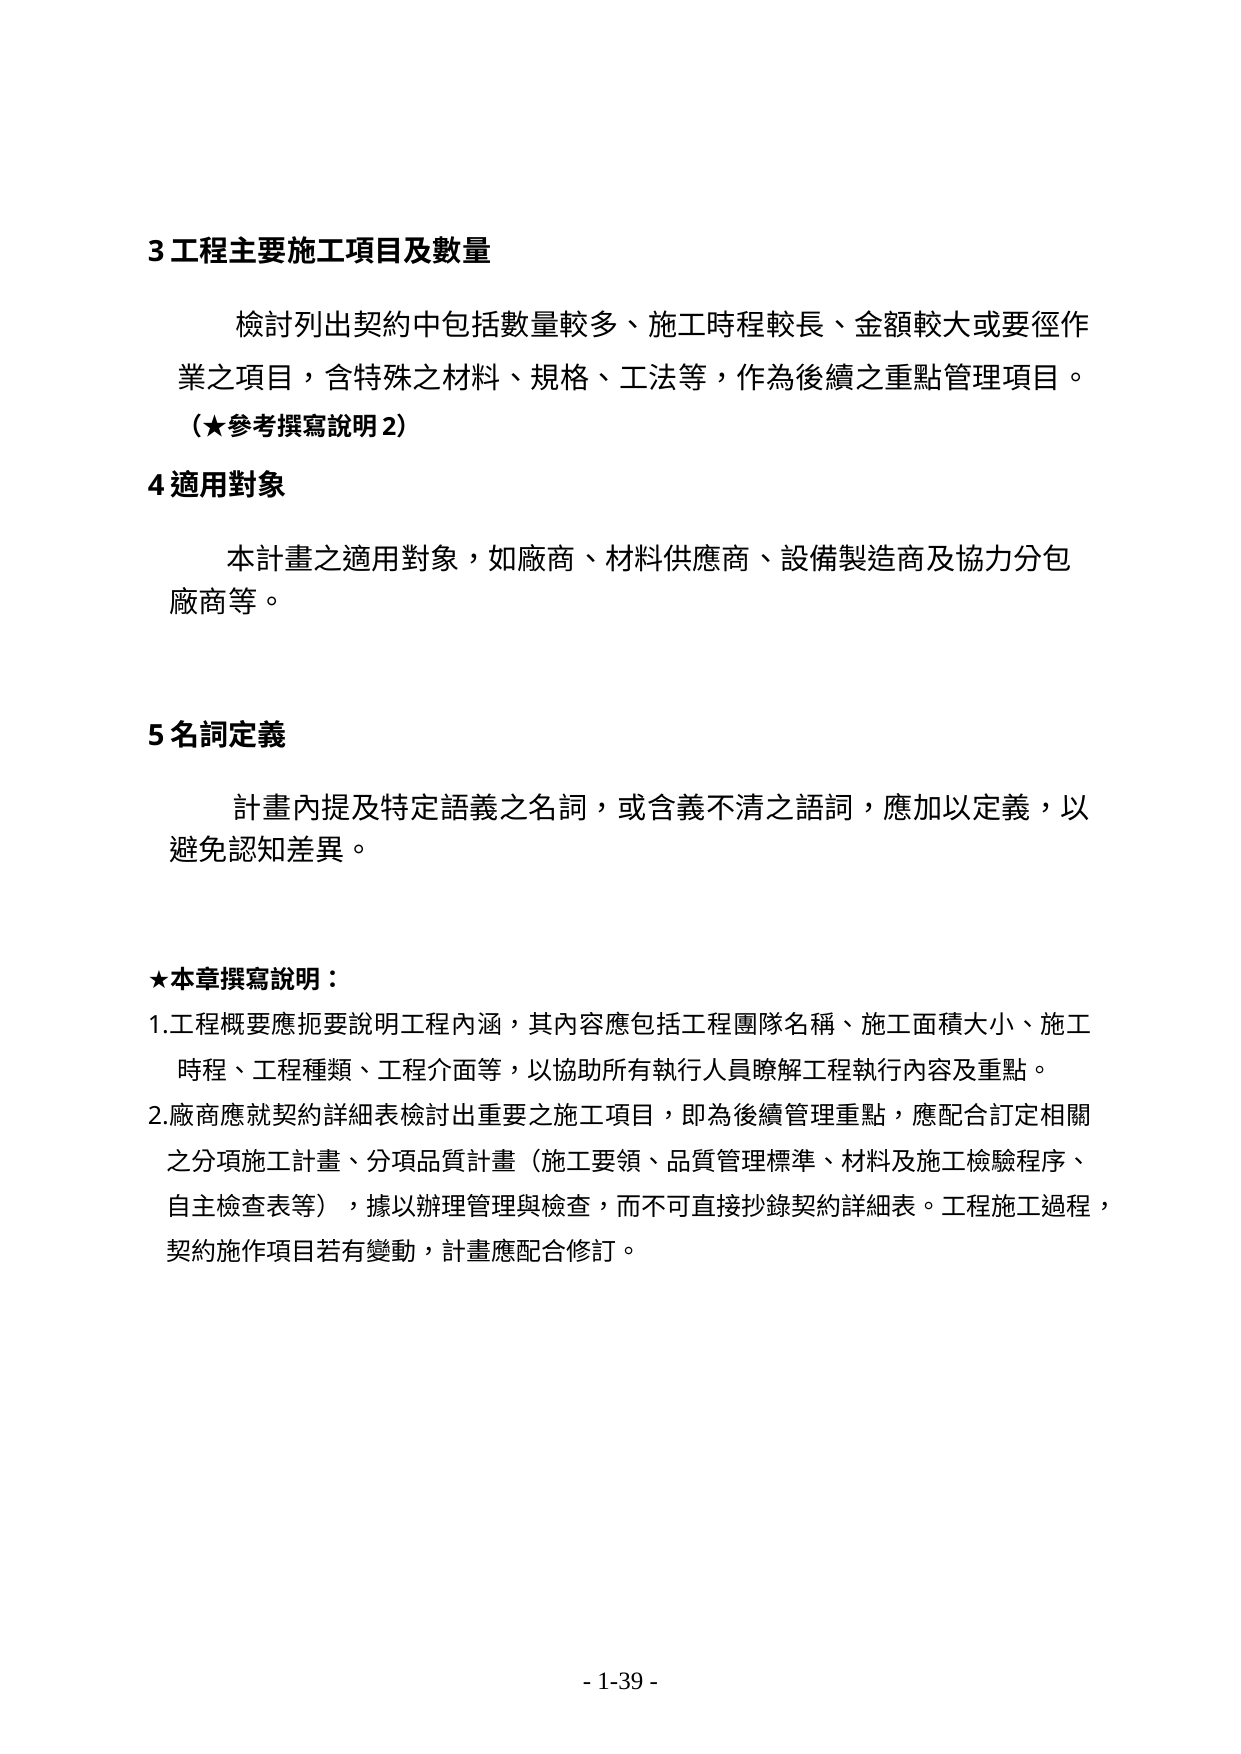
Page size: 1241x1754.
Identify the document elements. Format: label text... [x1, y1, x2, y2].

subtitle 5名詞定義 [148, 711, 1092, 753]
text 檢討列出契約中包括數量較多、施工時程較長、金額較大或要徑作業之項目，含特殊之材料、規格、工法等，作為後續之重點管理項目。（★參考撰寫說明2） [177, 302, 1092, 442]
subtitle 3工程主要施工項目及數量 [148, 228, 1092, 270]
text 1.工程概要應扼要說明工程內涵，其內容應包括工程團隊名稱、施工面積大小、施工時程、工程種類、工程介面等，以協助所有執行人員瞭解工程執行內容及重點。 [148, 1005, 1092, 1087]
text 計畫內提及特定語義之名詞，或含義不清之語詞，應加以定義，以避免認知差異。 [169, 785, 1092, 868]
text 2.廠商應就契約詳細表檢討出重要之施工項目，即為後續管理重點，應配合訂定相關之分項施工計畫、分項品質計畫（施工要領、品質管理標準、材料及施工檢驗程序、自主檢查表等），據以辦理管理與檢查，而不可直接抄錄契約詳細表。工程施工過程，契約施作項目若有變動，計畫應配合修訂。 [148, 1096, 1092, 1268]
subtitle 4適用對象 [148, 462, 1092, 504]
text 本計畫之適用對象，如廠商、材料供應商、設備製造商及協力分包廠商等。 [169, 536, 1092, 620]
text ★本章撰寫說明： [148, 960, 1092, 996]
